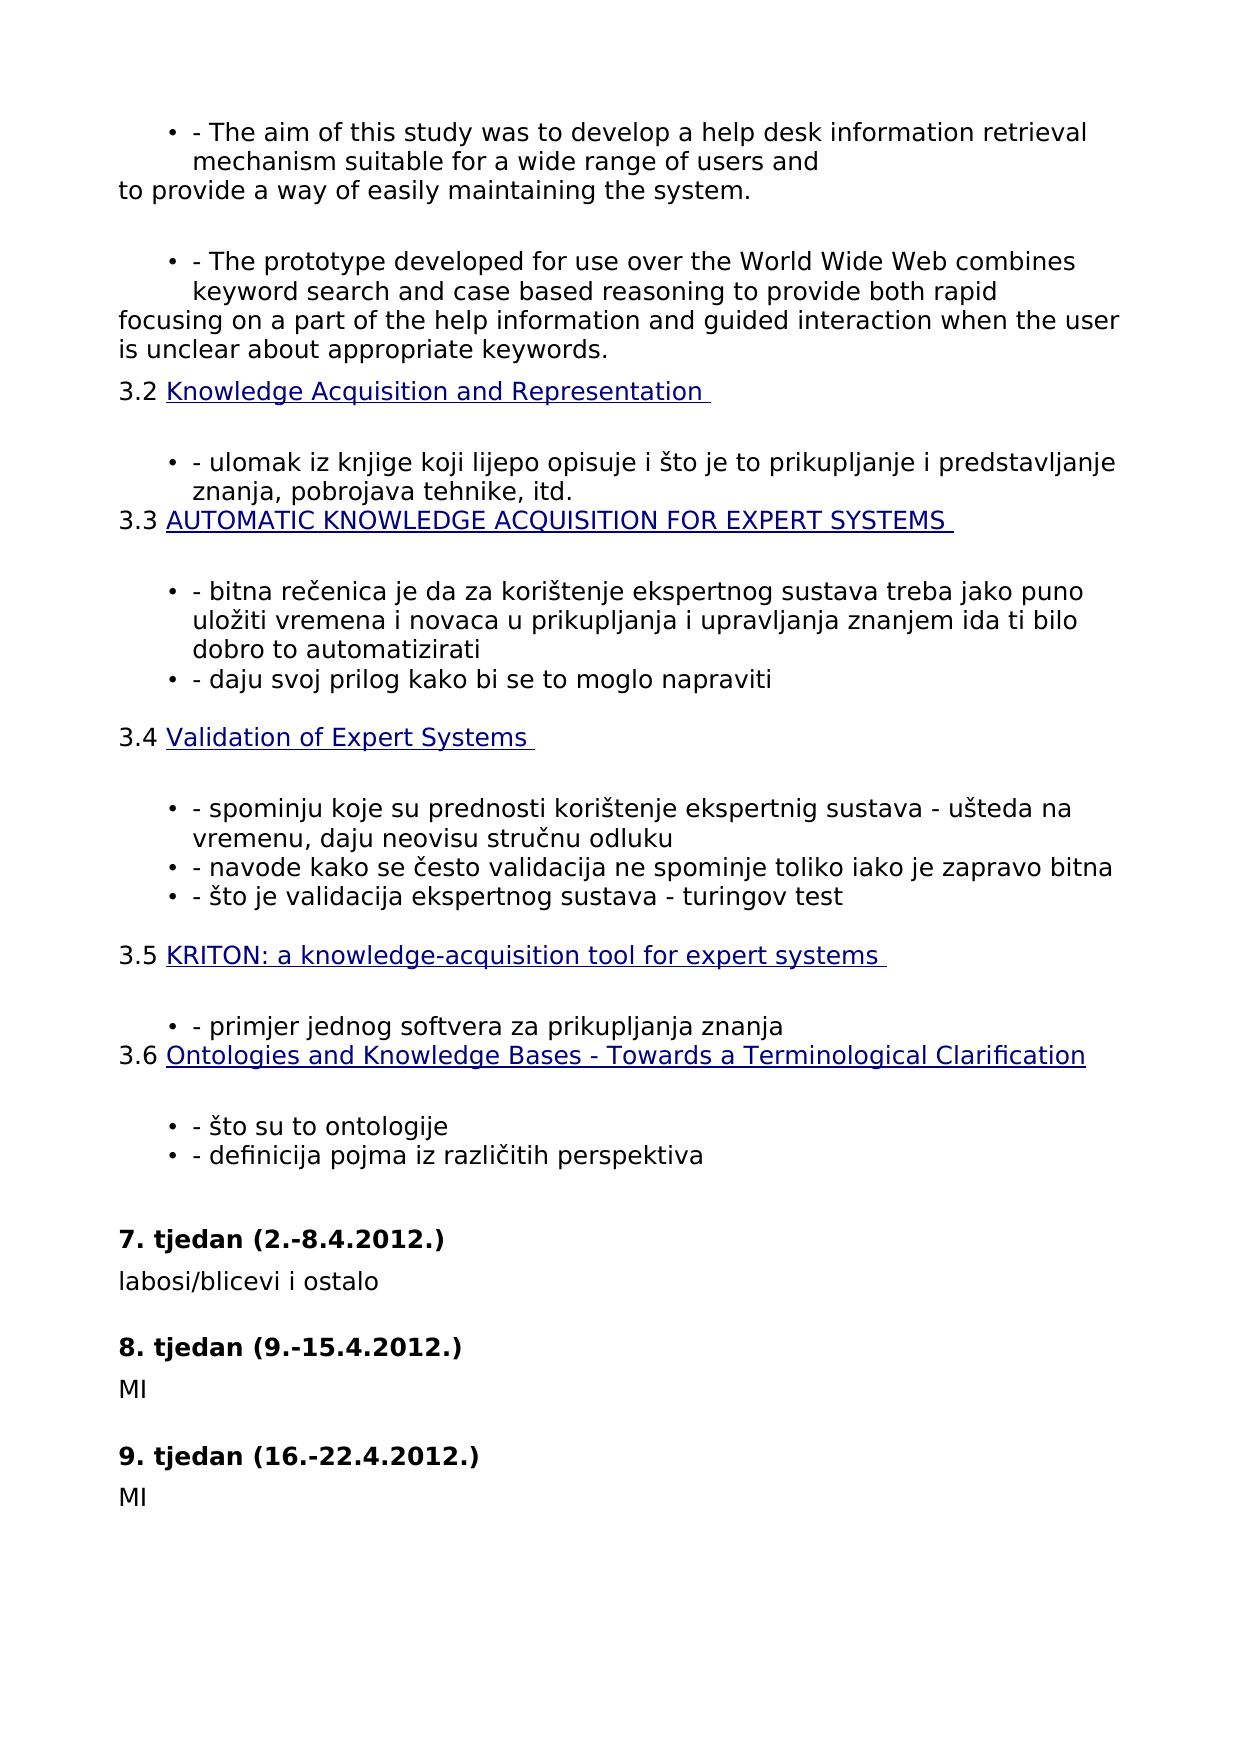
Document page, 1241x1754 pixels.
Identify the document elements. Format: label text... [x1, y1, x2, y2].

text MI [118, 1483, 1122, 1513]
text focusing on a part of the help information and guided interaction when the user is unclear about appropriate keywords. [118, 306, 1122, 364]
list - The prototype developed for use over the World Wide Web combines keyword search and case based reasoning to provide both rapid [177, 248, 1122, 306]
list - daju svoj prilog kako bi se to moglo napraviti [177, 665, 1122, 694]
subtitle 9. tjedan (16.-22.4.2012.) [118, 1442, 1122, 1471]
subtitle 8. tjedan (9.-15.4.2012.) [118, 1333, 1122, 1363]
list - primjer jednog softvera za prikupljanja znanja [177, 1012, 1122, 1041]
list - ulomak iz knjige koji lijepo opisuje i što je to prikupljanje i predstavljanje znanja, pobrojava tehnike, itd. [177, 448, 1122, 506]
list - navode kako se često validacija ne spominje toliko iako je zapravo bitna [177, 853, 1122, 882]
list - što su to ontologije [177, 1112, 1122, 1141]
text 3.3 AUTOMATIC KNOWLEDGE ACQUISITION FOR EXPERT SYSTEMS [118, 506, 1122, 535]
text to provide a way of easily maintaining the system. [118, 176, 1122, 206]
list - što je validacija ekspertnog sustava - turingov test [177, 882, 1122, 911]
text MI [118, 1375, 1122, 1404]
subtitle 7. tjedan (2.-8.4.2012.) [118, 1225, 1122, 1254]
text 3.4 Validation of Expert Systems [118, 723, 1122, 753]
text 3.5 KRITON: a knowledge-acquisition tool for expert systems [118, 941, 1122, 970]
list - spominju koje su prednosti korištenje ekspertnig sustava - ušteda na vremenu, daju neovisu stručnu odluku [177, 795, 1122, 853]
text 3.6 Ontologies and Knowledge Bases - Towards a Terminological Clariﬁcation [118, 1041, 1122, 1070]
text labosi/blicevi i ostalo [118, 1267, 1122, 1296]
list - bitna rečenica je da za korištenje ekspertnog sustava treba jako puno uložiti vremena i novaca u prikupljanja i upravljanja znanjem ida ti bilo dobro to automatizirati [177, 577, 1122, 665]
list - definicija pojma iz različitih perspektiva [177, 1141, 1122, 1171]
text 3.2 Knowledge Acquisition and Representation [118, 377, 1122, 406]
list - The aim of this study was to develop a help desk information retrieval mechanism suitable for a wide range of users and [177, 118, 1122, 176]
